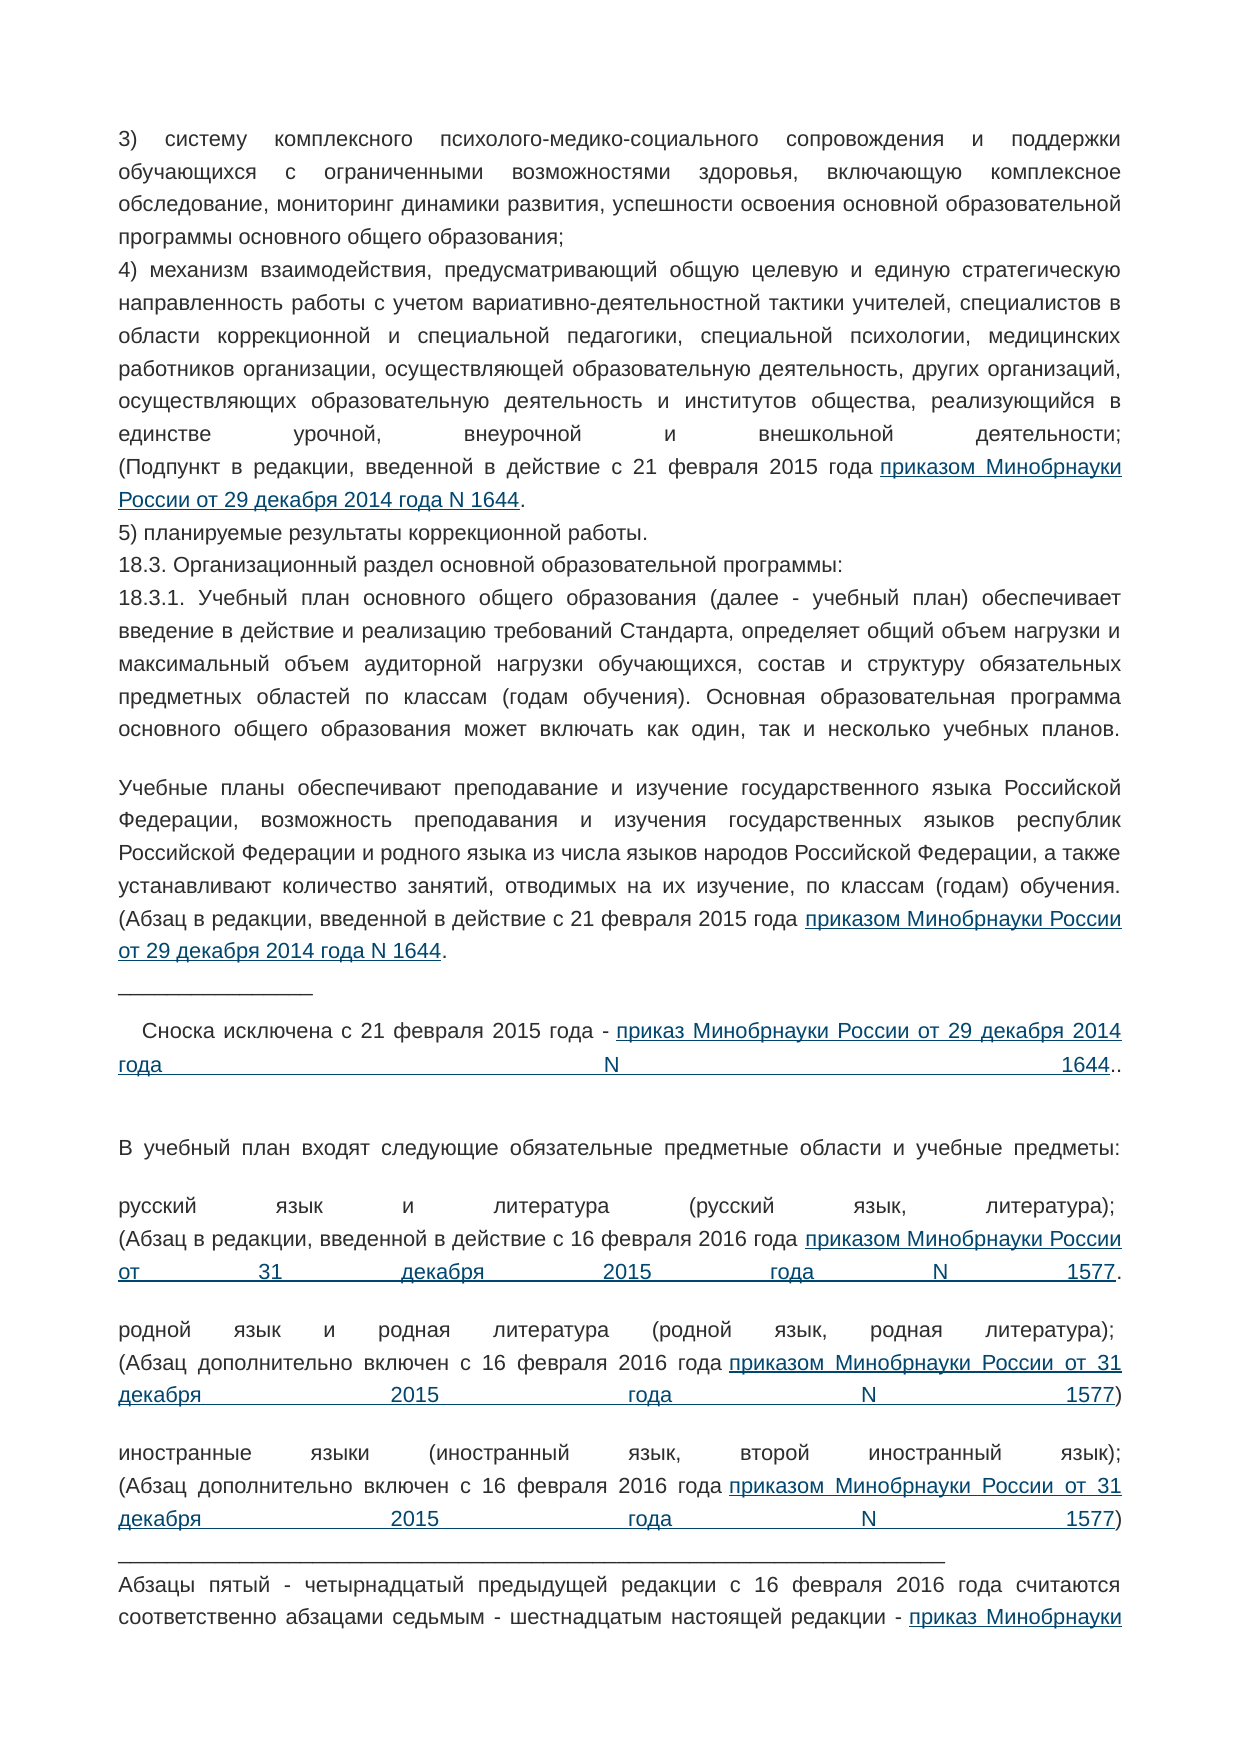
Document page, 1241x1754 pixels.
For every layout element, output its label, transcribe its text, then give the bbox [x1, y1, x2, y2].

text Сноска исключена с 21 февраля 2015 года - приказ Минобрнауки России от 29 декабря 2014 года N 1644.. В учебный план входят следующие обязательные предметные области и учебные предметы: русский язык и литература (русский язык, литература); (Абзац в редакции, введенной в действие с 16 февраля 2016 года приказом Минобрнауки России от 31 декабря 2015 года N 1577. родной язык и родная литература (родной язык, родная литература); (Абзац дополнительно включен с 16 февраля 2016 года приказом Минобрнауки России от 31 декабря 2015 года N 1577) иностранные языки (иностранный язык, второй иностранный язык); (Абзац дополнительно включен с 16 февраля 2016 года приказом Минобрнауки России от 31 декабря 2015 года N 1577) ____________________________________________________________________ Абзацы пятый - четырнадцатый предыдущей редакции с 16 февраля 2016 года считаются соответственно абзацами седьмым - шестнадцатым настоящей редакции - приказ Минобрнауки [118, 996, 1122, 1629]
text 3) систему комплексного психолого-медико-социального сопровождения и поддержки обучающихся с ограниченными возможностями здоровья, включающую комплексное обследование, мониторинг динамики развития, успешности освоения основной образовательной программы основного общего образования; [118, 118, 1122, 249]
text 18.3.1. Учебный план основного общего образования (далее - учебный план) обеспечивает введение в действие и реализацию требований Стандарта, определяет общий объем нагрузки и максимальный объем аудиторной нагрузки обучающихся, состав и структуру обязательных предметных областей по классам (годам обучения). Основная образовательная программа основного общего образования может включать как один, так и несколько учебных планов. Учебные планы обеспечивают преподавание и изучение государственного языка Российской Федерации, возможность преподавания и изучения государственных языков республик Российской Федерации и родного языка из числа языков народов Российской Федерации, а также устанавливают количество занятий, отводимых на их изучение, по классам (годам) обучения. (Абзац в редакции, введенной в действие с 21 февраля 2015 года приказом Минобрнауки России от 29 декабря 2014 года N 1644. [118, 577, 1122, 964]
text ________________ [118, 964, 1122, 996]
text 5) планируемые результаты коррекционной работы. [118, 512, 1122, 545]
text 18.3. Организационный раздел основной образовательной программы: [118, 545, 1122, 577]
text 4) механизм взаимодействия, предусматривающий общую целевую и единую стратегическую направленность работы с учетом вариативно-деятельностной тактики учителей, специалистов в области коррекционной и специальной педагогики, специальной психологии, медицинских работников организации, осуществляющей образовательную деятельность, других организаций, осуществляющих образовательную деятельность и институтов общества, реализующийся в единстве урочной, внеурочной и внешкольной деятельности; (Подпункт в редакции, введенной в действие с 21 февраля 2015 года приказом Минобрнауки России от 29 декабря 2014 года N 1644. [118, 249, 1122, 512]
